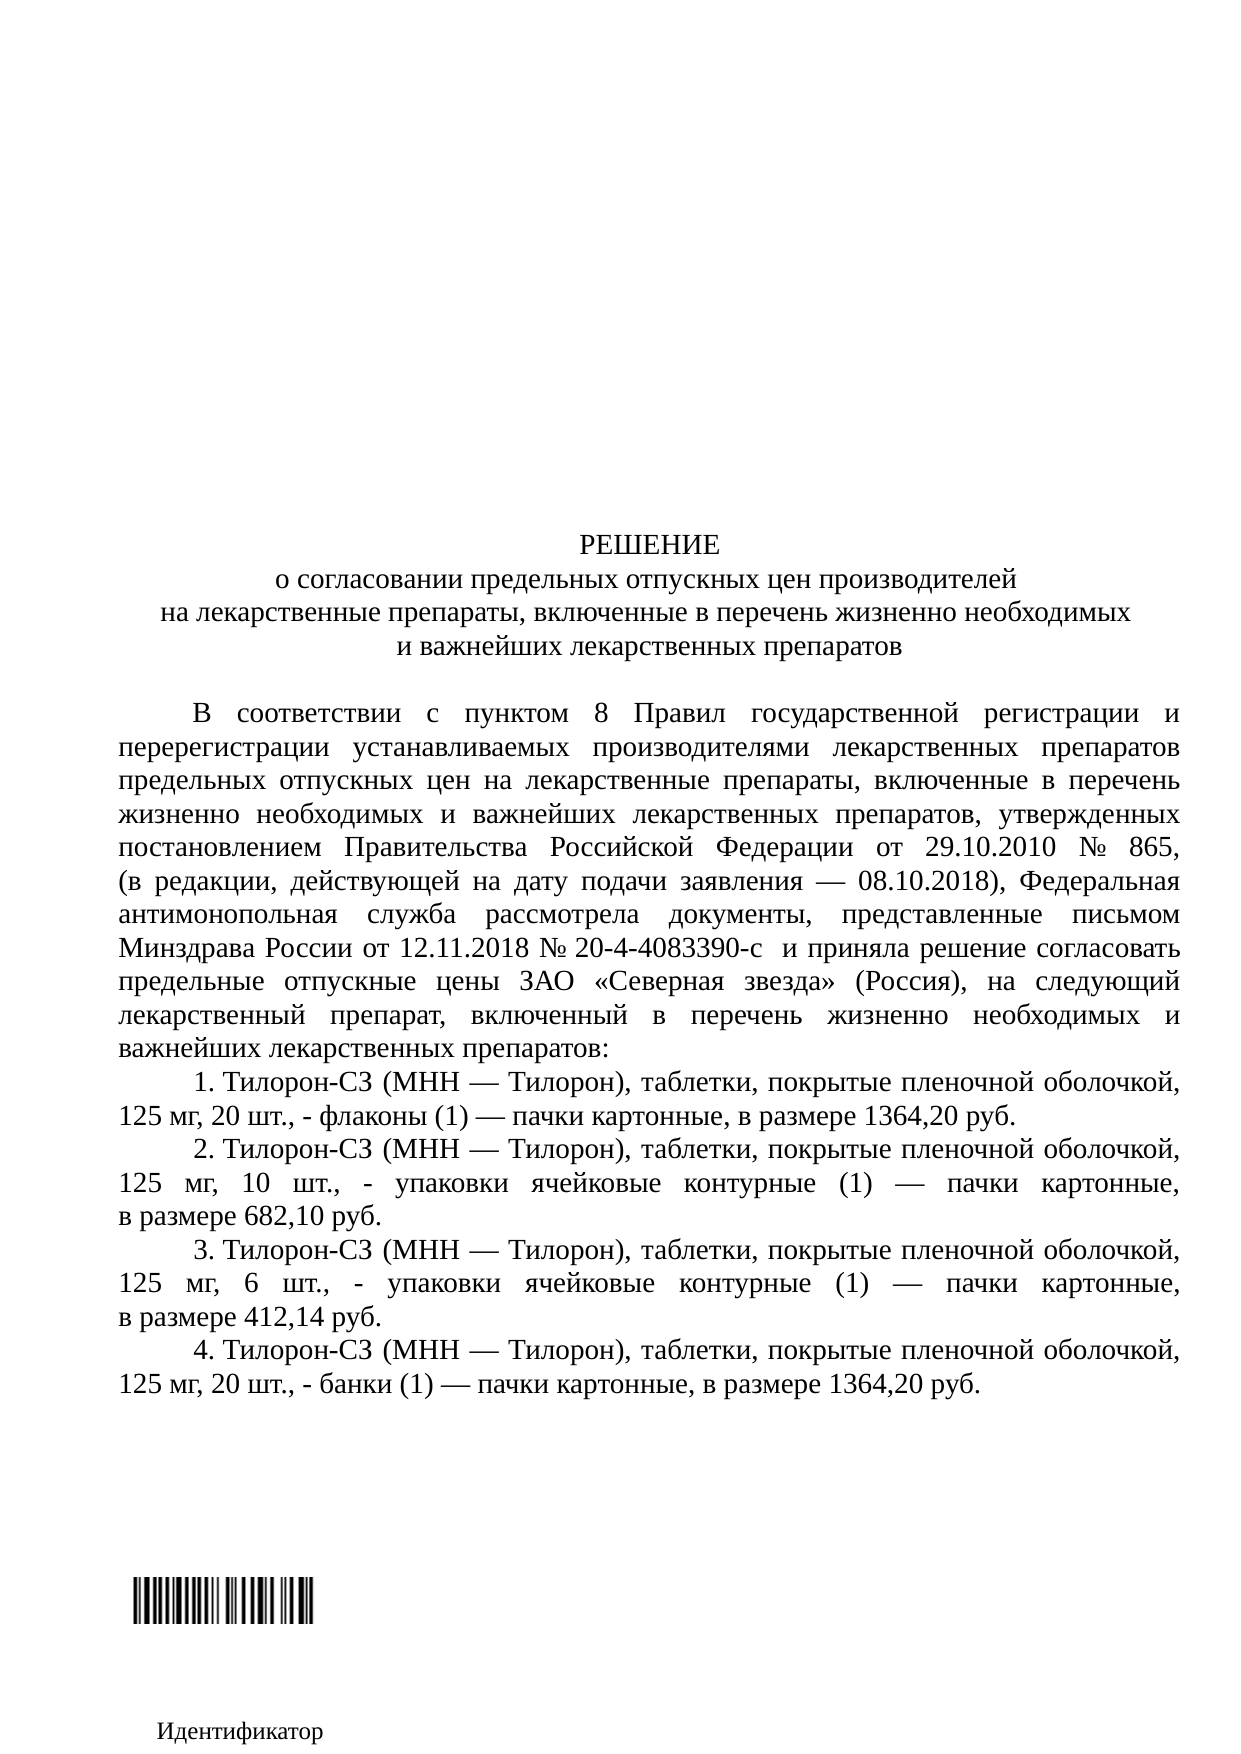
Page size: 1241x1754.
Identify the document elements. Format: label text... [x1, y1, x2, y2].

text 2. Тилорон-СЗ (МНН — Тилорон), таблетки, покрытые пленочной оболочкой, 125 мг, 10 шт., - упаковки ячейковые контурные (1) — пачки картонные, в размере 682,10 руб. [118, 1131, 1181, 1232]
text и важнейших лекарственных препаратов [118, 628, 1181, 662]
text РЕШЕНИЕ [118, 527, 1181, 561]
text на лекарственные препараты, включенные в перечень жизненно необходимых [118, 594, 1181, 628]
text В соответствии с пунктом 8 Правил государственной регистрации и перерегистрации устанавливаемых производителями лекарственных препаратов предельных отпускных цен на лекарственные препараты, включенные в перечень жизненно необходимых и важнейших лекарственных препаратов, утвержденных постановлением Правительства Российской Федерации от 29.10.2010 № 865, (в редакции, действующей на дату подачи заявления — 08.10.2018), Федеральная антимонопольная служба рассмотрела документы, представленные письмом Минздрава России от 12.11.2018 № 20-4-4083390-с и приняла решение согласовать предельные отпускные цены ЗАО «Северная звезда» (Россия), на следующий лекарственный препарат, включенный в перечень жизненно необходимых и важнейших лекарственных препаратов: [118, 695, 1181, 1064]
picture [118, 1577, 331, 1624]
text о согласовании предельных отпускных цен производителей [118, 561, 1181, 594]
text 4. Тилорон-СЗ (МНН — Тилорон), таблетки, покрытые пленочной оболочкой, 125 мг, 20 шт., - банки (1) — пачки картонные, в размере 1364,20 руб. [118, 1332, 1181, 1399]
text 1. Тилорон-СЗ (МНН — Тилорон), таблетки, покрытые пленочной оболочкой, 125 мг, 20 шт., - флаконы (1) — пачки картонные, в размере 1364,20 руб. [118, 1064, 1181, 1131]
text 3. Тилорон-СЗ (МНН — Тилорон), таблетки, покрытые пленочной оболочкой, 125 мг, 6 шт., - упаковки ячейковые контурные (1) — пачки картонные, в размере 412,14 руб. [118, 1232, 1181, 1332]
